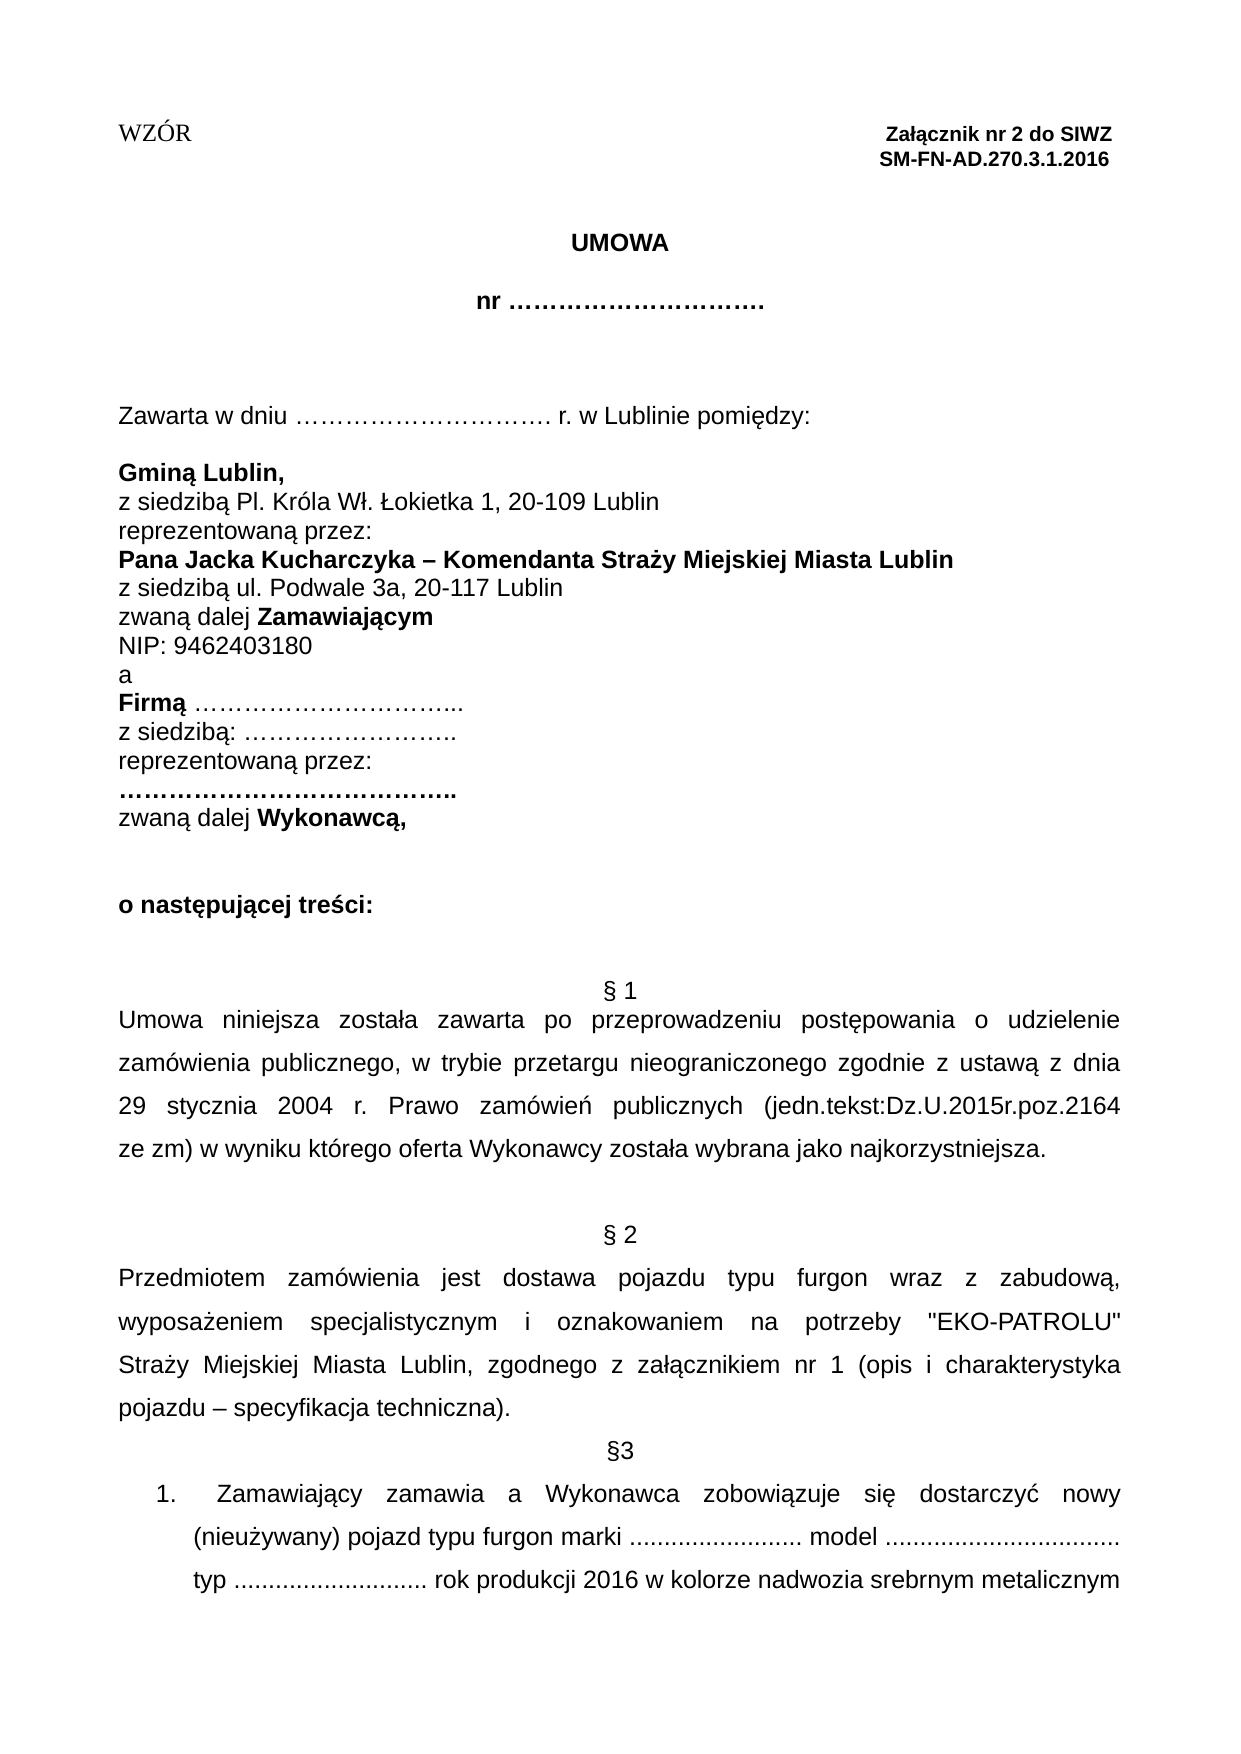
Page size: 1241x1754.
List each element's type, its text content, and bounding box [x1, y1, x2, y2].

text UMOWA [118, 228, 1122, 257]
text NIP: 9462403180 [118, 631, 1122, 659]
text z siedzibą Pl. Króla Wł. Łokietka 1, 20-109 Lublin reprezentowaną przez: [118, 487, 1122, 544]
text zwaną dalej Zamawiającym [118, 602, 1122, 631]
list Zamawiający zamawia a Wykonawca zobowiązuje się dostarczyć nowy (nieużywany) pojazd typu furgon marki ......................... model .................................. typ ............................ rok produkcji 2016 w kolorze nadwozia srebrnym metalicznym [156, 1479, 1122, 1594]
text Pana Jacka Kucharczyka – Komendanta Straży Miejskiej Miasta Lublin [118, 544, 1122, 573]
text nr …………………………. [118, 286, 1122, 314]
text Zawarta w dniu …………………………. r. w Lublinie pomiędzy: [118, 401, 1122, 429]
text §3 [118, 1436, 1122, 1464]
text zwaną dalej Wykonawcą, [118, 803, 1187, 832]
text Firmą …………………………... [118, 688, 1187, 717]
text ………………………………….. [118, 774, 1187, 803]
text Umowa niniejsza została zawarta po przeprowadzeniu postępowania o udzielenie zamówienia publicznego, w trybie przetargu nieograniczonego zgodnie z ustawą z dnia 29 stycznia 2004 r. Prawo zamówień publicznych (jedn.tekst:Dz.U.2015r.poz.2164 ze zm) w wyniku którego oferta Wykonawcy została wybrana jako najkorzystniejsza. [118, 1004, 1122, 1163]
text z siedzibą: …………………….. [118, 717, 1187, 746]
text a [118, 659, 1122, 688]
text § 2 [118, 1220, 1122, 1249]
text SM-FN-AD.270.3.1.2016 [118, 147, 1122, 171]
text reprezentowaną przez: [118, 746, 1187, 774]
text Przedmiotem zamówienia jest dostawa pojazdu typu furgon wraz z zabudową, wyposażeniem specjalistycznym i oznakowaniem na potrzeby "EKO-PATROLU" Straży Miejskiej Miasta Lublin, zgodnego z załącznikiem nr 1 (opis i charakterystyka pojazdu – specyfikacja techniczna). [118, 1263, 1122, 1421]
text Gminą Lublin, [118, 458, 1122, 487]
text z siedzibą ul. Podwale 3a, 20-117 Lublin [118, 573, 1122, 602]
text § 1 [118, 976, 1122, 1004]
text o następującej treści: [118, 889, 1187, 918]
text WZÓR Załącznik nr 2 do SIWZ [118, 118, 1122, 147]
